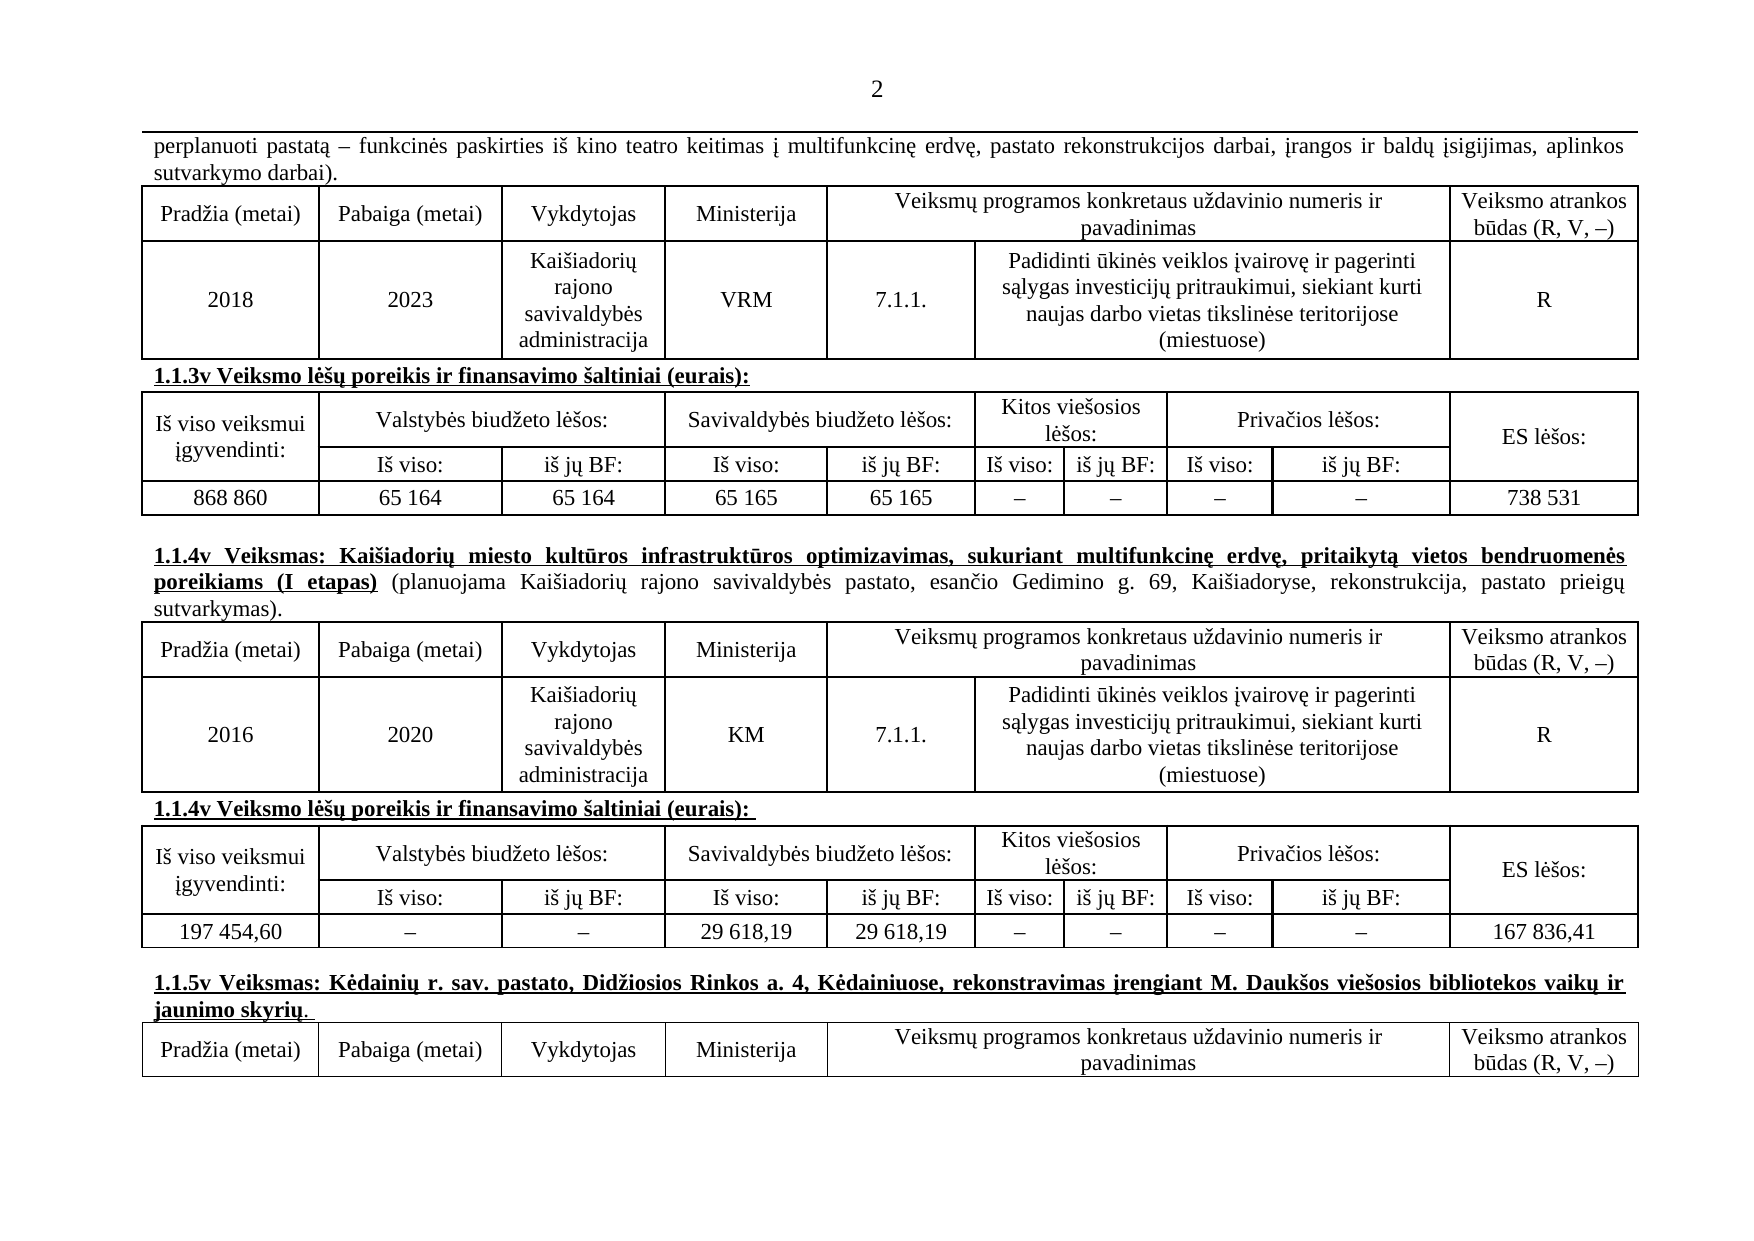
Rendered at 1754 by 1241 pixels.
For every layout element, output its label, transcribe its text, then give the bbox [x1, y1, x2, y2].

table_cell [1656, 358, 1663, 391]
table_cell Veiksmo atrankos būdas (R, V, –) [1450, 1023, 1638, 1076]
table_cell Veiksmų programos konkretaus uždavinio numeris ir pavadinimas [828, 1023, 1449, 1076]
table_cell Veiksmo atrankos būdas (R, V, –) [1451, 187, 1637, 240]
table_cell [128, 791, 142, 824]
table_cell Pradžia (metai) [143, 1023, 318, 1076]
table_cell [1663, 676, 1680, 791]
table_cell [128, 621, 141, 676]
table_cell [1645, 676, 1650, 791]
table_cell [1650, 913, 1656, 947]
table_cell [1656, 446, 1663, 480]
table_cell 65 165 [666, 482, 826, 513]
table_cell [1656, 621, 1663, 676]
table_cell 2020 [320, 678, 501, 791]
table_cell Privačios lėšos: [1168, 827, 1449, 879]
table_cell [1650, 879, 1656, 913]
table_cell [1656, 391, 1663, 446]
table_cell iš jų BF: [503, 881, 664, 913]
table_cell [1639, 879, 1645, 913]
table_cell – [320, 915, 501, 947]
table_cell [1645, 791, 1650, 824]
table_cell 1.1.3v Veiksmo lėšų poreikis ir finansavimo šaltiniai (eurais): [142, 360, 1638, 391]
table_cell Pabaiga (metai) [320, 187, 501, 240]
table_cell 29 618,19 [828, 915, 974, 947]
table_cell [1656, 185, 1663, 240]
table_cell [1656, 514, 1663, 621]
table_cell [1645, 913, 1650, 947]
table_cell [128, 358, 142, 391]
table_cell Iš viso veiksmui įgyvendinti: [143, 827, 318, 913]
table_cell – [1065, 915, 1166, 947]
table_cell [1663, 131, 1680, 185]
table_cell [128, 676, 141, 791]
table_cell VRM [666, 242, 826, 357]
table_cell 2016 [143, 678, 318, 791]
table_cell Iš viso: [976, 881, 1063, 913]
table_cell [128, 240, 141, 357]
table_cell Valstybės biudžeto lėšos: [320, 827, 664, 879]
table_cell [1645, 514, 1650, 621]
table_cell [1638, 947, 1645, 1022]
table_cell Kitos viešosios lėšos: [976, 393, 1166, 446]
table_cell [1650, 791, 1656, 824]
table_cell [1650, 947, 1656, 1022]
table_cell – [1168, 915, 1271, 947]
table_cell [1663, 185, 1680, 240]
table_cell Iš viso: [666, 448, 826, 480]
table_cell [1650, 446, 1656, 480]
table_cell Iš viso: [1168, 881, 1271, 913]
table_cell Kitos viešosios lėšos: [976, 827, 1166, 879]
table_cell 738 531 [1451, 482, 1637, 513]
table_cell Iš viso: [1168, 448, 1271, 480]
table_cell [1650, 621, 1656, 676]
table_cell [1639, 480, 1645, 513]
table_cell [128, 913, 141, 947]
table_cell – [1274, 915, 1449, 947]
table_cell ES lėšos: [1451, 827, 1637, 913]
table_cell [1663, 240, 1680, 357]
table_cell [1645, 621, 1650, 676]
table_cell [128, 446, 141, 480]
table_cell [1638, 131, 1645, 185]
table_cell [1656, 131, 1663, 185]
table_cell iš jų BF: [1274, 448, 1449, 480]
table_cell [1645, 879, 1650, 913]
table_cell Padidinti ūkinės veiklos įvairovę ir pagerinti sąlygas investicijų pritraukimui, siekiant kurti naujas darbo vietas tikslinėse teritorijose (miestuose) [976, 678, 1449, 791]
table_cell [1650, 1022, 1656, 1076]
table_cell – [1274, 482, 1449, 513]
table_cell [1645, 131, 1650, 185]
table_cell iš jų BF: [1065, 881, 1166, 913]
table_cell [1645, 480, 1650, 513]
table_cell [1656, 1022, 1663, 1076]
table_cell 1.1.4v Veiksmo lėšų poreikis ir finansavimo šaltiniai (eurais): [142, 793, 1638, 824]
table_cell [128, 480, 141, 513]
table_cell 7.1.1. [828, 242, 974, 357]
table_cell – [976, 915, 1063, 947]
table_cell [128, 825, 141, 879]
table_cell R [1451, 678, 1637, 791]
table_cell [1656, 913, 1663, 947]
table_cell Vykdytojas [502, 1023, 665, 1076]
table_cell [1639, 676, 1645, 791]
table_cell Pabaiga (metai) [319, 1023, 501, 1076]
table_cell Pradžia (metai) [143, 187, 318, 240]
table_cell [1650, 480, 1656, 513]
table_cell [1645, 825, 1650, 879]
table_cell [1638, 358, 1645, 391]
table_cell iš jų BF: [828, 448, 974, 480]
table_cell Kaišiadorių rajono savivaldybės administracija [503, 242, 664, 357]
table_cell [128, 514, 142, 621]
table_cell [128, 391, 141, 446]
table_cell [1663, 791, 1680, 824]
table_cell [1663, 391, 1680, 446]
table_cell Savivaldybės biudžeto lėšos: [666, 827, 974, 879]
table_cell [1645, 391, 1650, 446]
table_cell iš jų BF: [1065, 448, 1166, 480]
table_cell [1638, 514, 1645, 621]
table_cell [128, 947, 142, 1022]
table_cell 1.1.5v Veiksmas: Kėdainių r. sav. pastato, Didžiosios Rinkos a. 4, Kėdainiuose, rekonstravimas įrengiant M. Daukšos viešosios bibliotekos vaikų ir jaunimo skyrių. [142, 948, 1638, 1022]
table_cell [1656, 791, 1663, 824]
table_cell iš jų BF: [828, 881, 974, 913]
table_cell 167 836,41 [1451, 915, 1637, 947]
table_cell [1639, 446, 1645, 480]
table_cell [1656, 480, 1663, 513]
table_cell perplanuoti pastatą – funkcinės paskirties iš kino teatro keitimas į multifunkcinę erdvę, pastato rekonstrukcijos darbai, įrangos ir baldų įsigijimas, aplinkos sutvarkymo darbai). [142, 133, 1638, 185]
table_cell [1650, 185, 1656, 240]
table_cell [1650, 358, 1656, 391]
table_cell Ministerija [666, 1023, 827, 1076]
table_cell [1650, 240, 1656, 357]
table_cell Valstybės biudžeto lėšos: [320, 393, 664, 446]
table_cell [1650, 514, 1656, 621]
table_cell [1639, 825, 1645, 879]
table_cell [1639, 621, 1645, 676]
table_cell [1663, 514, 1680, 621]
table_cell Iš viso: [976, 448, 1063, 480]
table_cell ES lėšos: [1451, 393, 1637, 480]
table_cell [1663, 1022, 1680, 1076]
table_cell – [1168, 482, 1271, 513]
table_cell – [1065, 482, 1166, 513]
table_cell [1650, 825, 1656, 879]
table_cell Padidinti ūkinės veiklos įvairovę ir pagerinti sąlygas investicijų pritraukimui, siekiant kurti naujas darbo vietas tikslinėse teritorijose (miestuose) [976, 242, 1449, 357]
table_cell Veiksmų programos konkretaus uždavinio numeris ir pavadinimas [828, 623, 1449, 676]
table_cell [1639, 185, 1645, 240]
table_cell Iš viso: [320, 881, 501, 913]
table_cell [1639, 913, 1645, 947]
table_cell Veiksmo atrankos būdas (R, V, –) [1451, 623, 1637, 676]
table_cell [1638, 791, 1645, 824]
table_cell [1663, 913, 1680, 947]
table_cell [128, 879, 141, 913]
table_cell Iš viso veiksmui įgyvendinti: [143, 393, 318, 480]
table_cell [1663, 480, 1680, 513]
table_cell Savivaldybės biudžeto lėšos: [666, 393, 974, 446]
table_cell [1639, 240, 1645, 357]
table_cell R [1451, 242, 1637, 357]
table_cell 1.1.4v Veiksmas: Kaišiadorių miesto kultūros infrastruktūros optimizavimas, sukuriant multifunkcinę erdvę, pritaikytą vietos bendruomenės poreikiams (I etapas) (planuojama Kaišiadorių rajono savivaldybės pastato, esančio Gedimino g. 69, Kaišiadoryse, rekonstrukcija, pastato prieigų sutvarkymas). [142, 516, 1638, 621]
table_cell [1663, 947, 1680, 1022]
table_cell 868 860 [143, 482, 318, 513]
table_cell Iš viso: [320, 448, 501, 480]
table_cell [1650, 131, 1656, 185]
table_cell [1656, 240, 1663, 357]
table_cell Vykdytojas [503, 623, 664, 676]
table_cell [128, 131, 142, 185]
table_cell [1663, 446, 1680, 480]
table_cell [1645, 358, 1650, 391]
table_cell 2018 [143, 242, 318, 357]
table_cell 65 165 [828, 482, 974, 513]
table_cell 29 618,19 [666, 915, 826, 947]
table_cell [1645, 185, 1650, 240]
table_cell 65 164 [503, 482, 664, 513]
table_cell – [976, 482, 1063, 513]
table_cell [1656, 879, 1663, 913]
table_cell 7.1.1. [828, 678, 974, 791]
table_cell Kaišiadorių rajono savivaldybės administracija [503, 678, 664, 791]
table_cell [1663, 621, 1680, 676]
table_cell Pradžia (metai) [143, 623, 318, 676]
table_cell 2023 [320, 242, 501, 357]
table_cell [1645, 947, 1650, 1022]
table_cell Ministerija [666, 187, 826, 240]
table_cell Ministerija [666, 623, 826, 676]
table_cell [1656, 676, 1663, 791]
table_cell [1650, 676, 1656, 791]
table_cell [128, 1022, 142, 1076]
table_cell Privačios lėšos: [1168, 393, 1449, 446]
table_cell [1639, 1022, 1645, 1076]
table_cell iš jų BF: [503, 448, 664, 480]
table_cell [1663, 358, 1680, 391]
table_cell [1639, 391, 1645, 446]
table_cell iš jų BF: [1274, 881, 1449, 913]
table_cell – [503, 915, 664, 947]
table_cell [1645, 1022, 1650, 1076]
table_cell Veiksmų programos konkretaus uždavinio numeris ir pavadinimas [828, 187, 1449, 240]
table_cell [1663, 825, 1680, 879]
table_cell [128, 185, 141, 240]
table_cell Pabaiga (metai) [320, 623, 501, 676]
table_cell [1663, 879, 1680, 913]
table_cell [1656, 825, 1663, 879]
table_cell [1656, 947, 1663, 1022]
table_cell [1645, 446, 1650, 480]
table_cell 197 454,60 [143, 915, 318, 947]
table_cell Iš viso: [666, 881, 826, 913]
table_cell 65 164 [320, 482, 501, 513]
table_cell [1645, 240, 1650, 357]
table_cell Vykdytojas [503, 187, 664, 240]
table_cell KM [666, 678, 826, 791]
table_cell [1650, 391, 1656, 446]
